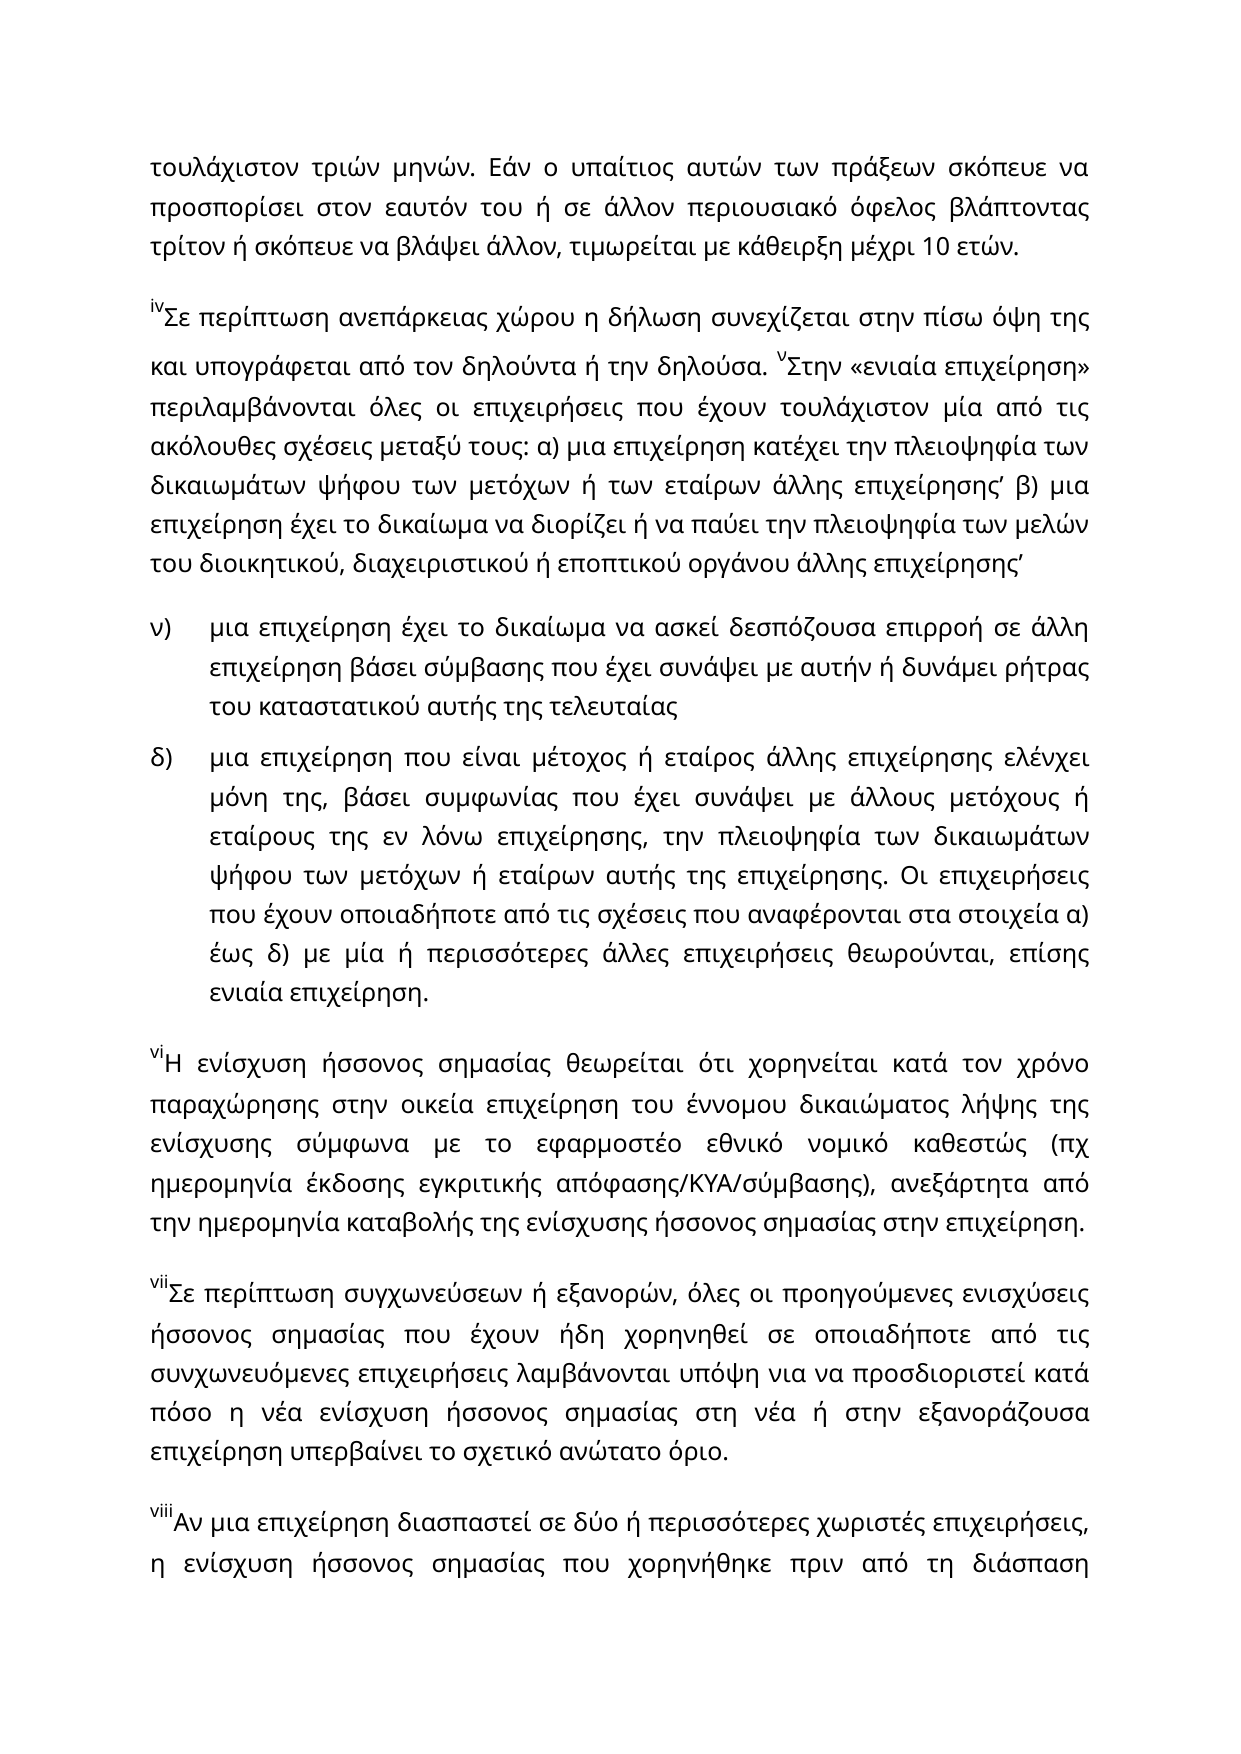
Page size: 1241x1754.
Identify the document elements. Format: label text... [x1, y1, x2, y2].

text τουλάχιστον τριών μηνών. Εάν ο υπαίτιος αυτών των πράξεων σκόπευε να προσπορίσει στον εαυτόν του ή σε άλλον περιουσιακό όφελος βλάπτοντας τρίτον ή σκόπευε να βλάψει άλλον, τιμωρείται με κάθειρξη μέχρι 10 ετών. [150, 150, 1090, 262]
text ivΣε περίπτωση ανεπάρκειας χώρου η δήλωση συνεχίζεται στην πίσω όψη της και υπογράφεται από τον δηλούντα ή την δηλούσα. νΣτην «ενιαία επιχείρηση» περιλαμβάνονται όλες οι επιχειρήσεις που έχουν τουλάχιστον μία από τις ακόλουθες σχέσεις μεταξύ τους: α) μια επιχείρηση κατέχει την πλειοψηφία των δικαιωμάτων ψήφου των μετόχων ή των εταίρων άλλης επιχείρησης’ β) μια επιχείρηση έχει το δικαίωμα να διορίζει ή να παύει την πλειοψηφία των μελών του διοικητικού, διαχειριστικού ή εποπτικού οργάνου άλλης επιχείρησης’ [150, 292, 1090, 580]
text viiiΑν μια επιχείρηση διασπαστεί σε δύο ή περισσότερες χωριστές επιχειρήσεις, η ενίσχυση ήσσονος σημασίας που χορηνήθηκε πριν από τη διάσπαση [150, 1498, 1090, 1580]
text viiΣε περίπτωση συγχωνεύσεων ή εξανορών, όλες οι προηγούμενες ενισχύσεις ήσσονος σημασίας που έχουν ήδη χορηνηθεί σε οποιαδήποτε από τις συνχωνευόμενες επιχειρήσεις λαμβάνονται υπόψη νια να προσδιοριστεί κατά πόσο η νέα ενίσχυση ήσσονος σημασίας στη νέα ή στην εξανοράζουσα επιχείρηση υπερβαίνει το σχετικό ανώτατο όριο. [150, 1268, 1090, 1468]
text viH ενίσχυση ήσσονος σημασίας θεωρείται ότι χορηνείται κατά τον χρόνο παραχώρησης στην οικεία επιχείρηση του έννομου δικαιώματος λήψης της ενίσχυσης σύμφωνα με το εφαρμοστέο εθνικό νομικό καθεστώς (πχ ημερομηνία έκδοσης εγκριτικής απόφασης/ΚΥΑ/σύμβασης), ανεξάρτητα από την ημερομηνία καταβολής της ενίσχυσης ήσσονος σημασίας στην επιχείρηση. [150, 1039, 1090, 1238]
list δ) μια επιχείρηση που είναι μέτοχος ή εταίρος άλλης επιχείρησης ελένχει μόνη της, βάσει συμφωνίας που έχει συνάψει με άλλους μετόχους ή εταίρους της εν λόνω επιχείρησης, την πλειοψηφία των δικαιωμάτων ψήφου των μετόχων ή εταίρων αυτής της επιχείρησης. Οι επιχειρήσεις που έχουν οποιαδήποτε από τις σχέσεις που αναφέρονται στα στοιχεία α) έως δ) με μία ή περισσότερες άλλες επιχειρήσεις θεωρούνται, επίσης ενιαία επιχείρηση. [150, 740, 1090, 1009]
list ν) μια επιχείρηση έχει το δικαίωμα να ασκεί δεσπόζουσα επιρροή σε άλλη επιχείρηση βάσει σύμβασης που έχει συνάψει με αυτήν ή δυνάμει ρήτρας του καταστατικού αυτής της τελευταίας [150, 610, 1090, 722]
